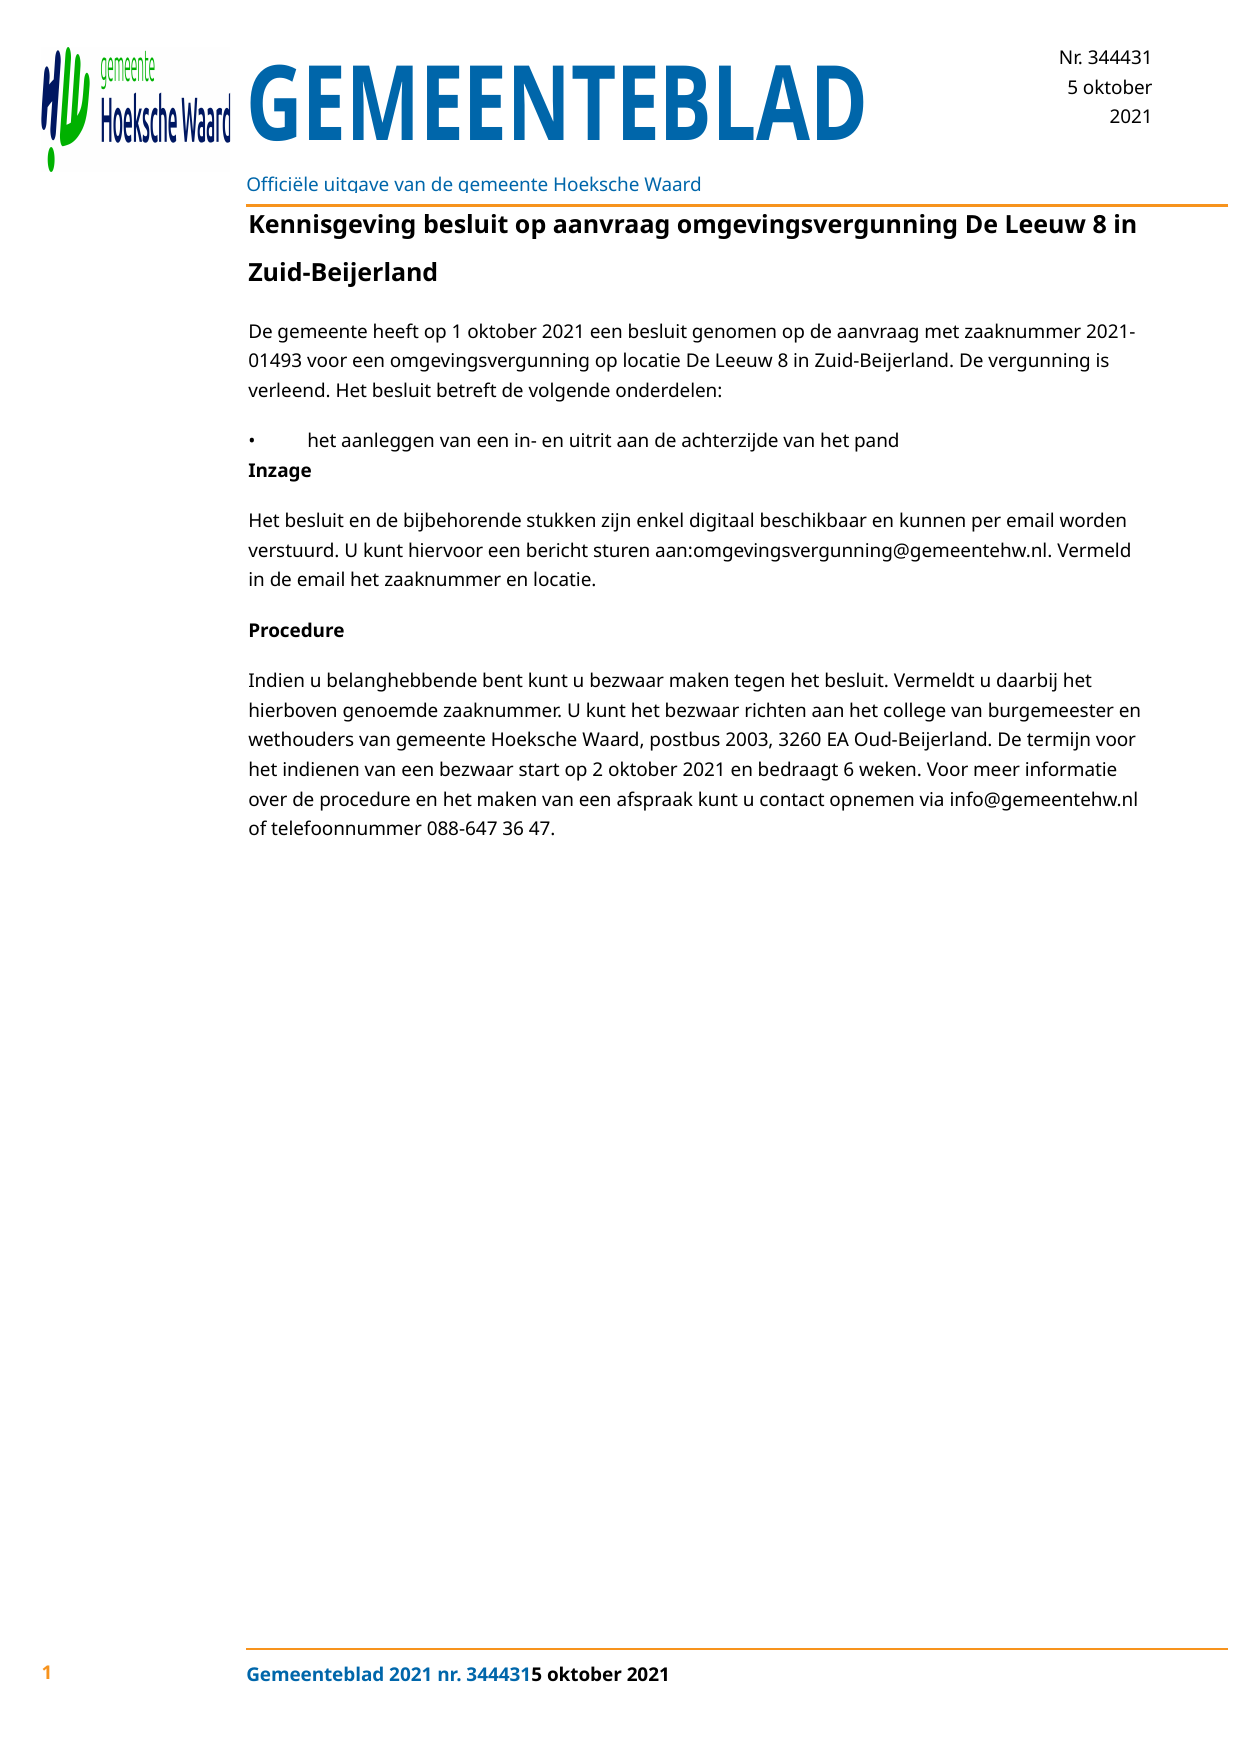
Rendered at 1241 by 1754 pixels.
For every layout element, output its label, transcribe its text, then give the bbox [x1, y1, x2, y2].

text Indien u belanghebbende bent kunt u bezwaar maken tegen het besluit. Vermeldt u daarbij het hierboven genoemde zaaknummer. U kunt het bezwaar richten aan het college van burgemeester en wethouders van gemeente Hoeksche Waard, postbus 2003, 3260 EA Oud-Beijerland. De termijn voor het indienen van een bezwaar start op 2 oktober 2021 en bedraagt 6 weken. Voor meer informatie over de procedure en het maken van een afspraak kunt u contact opnemen via info@gemeentehw.nl of telefoonnummer 088-647 36 47. [248, 667, 1152, 841]
text De gemeente heeft op 1 oktober 2021 een besluit genomen op de aanvraag met zaaknummer 2021-01493 voor een omgevingsvergunning op locatie De Leeuw 8 in Zuid-Beijerland. De vergunning is verleend. Het besluit betreft de volgende onderdelen: [248, 318, 1152, 403]
text Het besluit en de bijbehorende stukken zijn enkel digitaal beschikbaar en kunnen per email worden verstuurd. U kunt hiervoor een bericht sturen aan:omgevingsvergunning@gemeentehw.nl. Vermeld in de email het zaaknummer en locatie. [248, 507, 1152, 592]
text Inzage [248, 457, 1152, 483]
text Kennisgeving besluit op aanvraag omgevingsvergunning De Leeuw 8 in Zuid-Beijerland [248, 207, 1152, 288]
picture [41, 47, 231, 172]
list het aanleggen van een in- en uitrit aan de achterzijde van het pand [248, 427, 1152, 453]
text Procedure [248, 617, 1152, 643]
